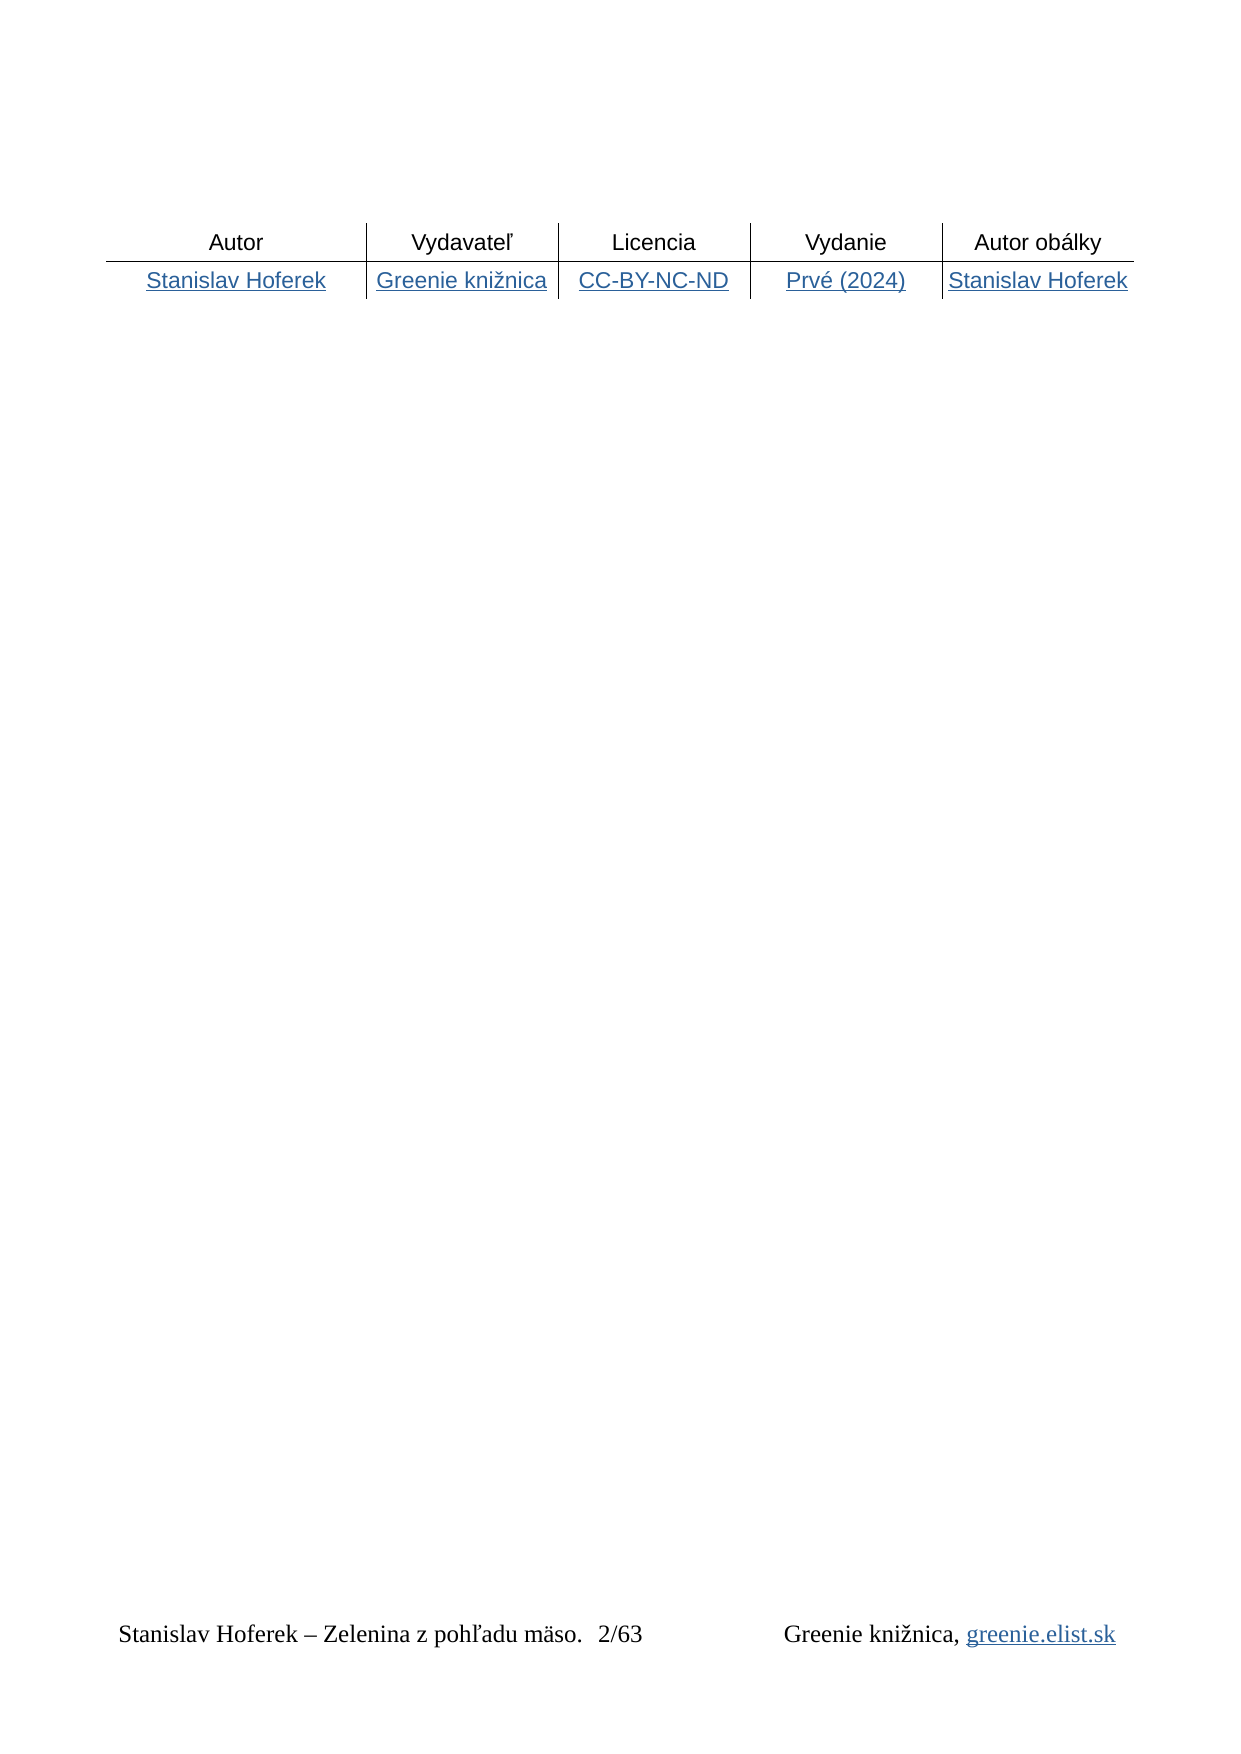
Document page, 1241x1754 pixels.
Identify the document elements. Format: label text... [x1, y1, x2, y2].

table_header Vydavateľ [367, 223, 558, 261]
table_cell Prvé (2024) [751, 262, 942, 299]
table_header Vydanie [751, 223, 942, 261]
table_cell Stanislav Hoferek [106, 262, 366, 299]
table_header Autor obálky [943, 223, 1134, 261]
table_cell CC-BY-NC-ND [559, 262, 750, 299]
table_header Licencia [559, 223, 750, 261]
table_cell Stanislav Hoferek [943, 262, 1134, 299]
table_cell Greenie knižnica [367, 262, 558, 299]
table_header Autor [106, 223, 366, 261]
